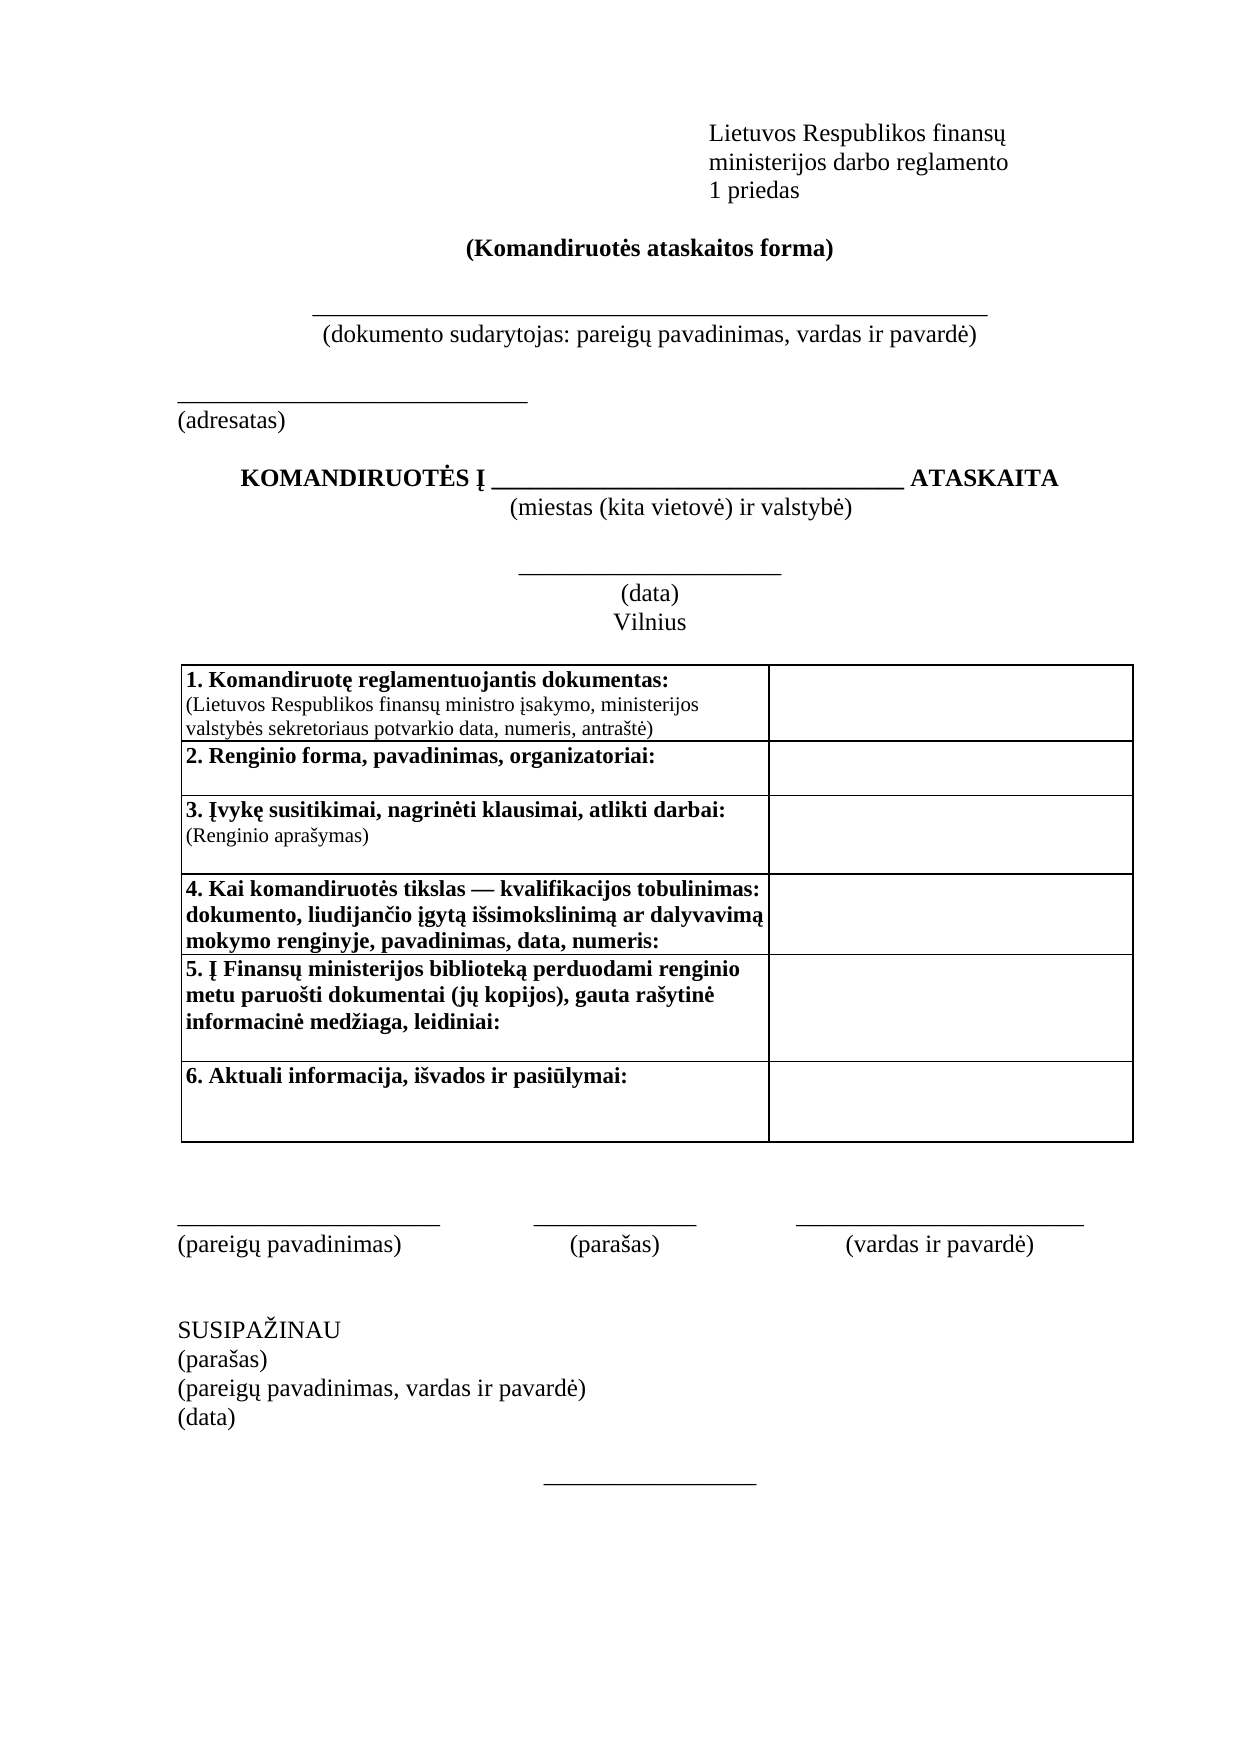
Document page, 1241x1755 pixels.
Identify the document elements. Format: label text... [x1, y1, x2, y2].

table_cell 3. Įvykę susitikimai, nagrinėti klausimai, atlikti darbai: (Renginio aprašymas) [182, 796, 768, 873]
text _____________________ _____________ _______________________ [177, 1200, 1122, 1229]
table_cell 4. Kai komandiruotės tikslas — kvalifikacijos tobulinimas: dokumento, liudijančio įgytą išsimokslinimą ar dalyvavimą mokymo renginyje, pavadinimas, data, numeris: [182, 875, 768, 954]
text KOMANDIRUOTĖS Į _________________________________ ATASKAITA [177, 463, 1122, 492]
text 1 priedas [177, 176, 1122, 204]
text ______________________________________________________ [177, 291, 1122, 319]
text _____________________ [177, 549, 1122, 578]
text SUSIPAŽINAU [177, 1315, 1122, 1344]
table_header [770, 666, 1132, 740]
text Lietuvos Respublikos finansų [709, 118, 1122, 147]
text (pareigų pavadinimas, vardas ir pavardė) [177, 1373, 1122, 1402]
table_cell [770, 742, 1132, 795]
text (data) [177, 578, 1122, 607]
table_cell [770, 955, 1132, 1061]
text ____________________________ [177, 377, 1122, 406]
text Vilnius [177, 607, 1122, 636]
text ministerijos darbo reglamento [177, 147, 1122, 176]
table_cell 6. Aktuali informacija, išvados ir pasiūlymai: [182, 1062, 768, 1141]
text _________________ [177, 1459, 1122, 1488]
table_cell 5. Į Finansų ministerijos biblioteką perduodami renginio metu paruošti dokumentai (jų kopijos), gauta rašytinė informacinė medžiaga, leidiniai: [182, 955, 768, 1061]
text (adresatas) [177, 406, 1122, 434]
text (parašas) [177, 1344, 1122, 1373]
text (dokumento sudarytojas: pareigų pavadinimas, vardas ir pavardė) [177, 319, 1122, 348]
text (data) [177, 1402, 1122, 1430]
table_header 1. Komandiruotę reglamentuojantis dokumentas: (Lietuvos Respublikos finansų ministro įsakymo, ministerijos valstybės sekretoriaus potvarkio data, numeris, antraštė) [182, 666, 768, 740]
table_cell [770, 875, 1132, 954]
text (Komandiruotės ataskaitos forma) [177, 233, 1122, 262]
text (miestas (kita vietovė) ir valstybė) [240, 492, 1122, 521]
table_cell [770, 796, 1132, 873]
table_cell [770, 1062, 1132, 1141]
table_cell 2. Renginio forma, pavadinimas, organizatoriai: [182, 742, 768, 795]
text (pareigų pavadinimas) (parašas) (vardas ir pavardė) [177, 1229, 1122, 1258]
